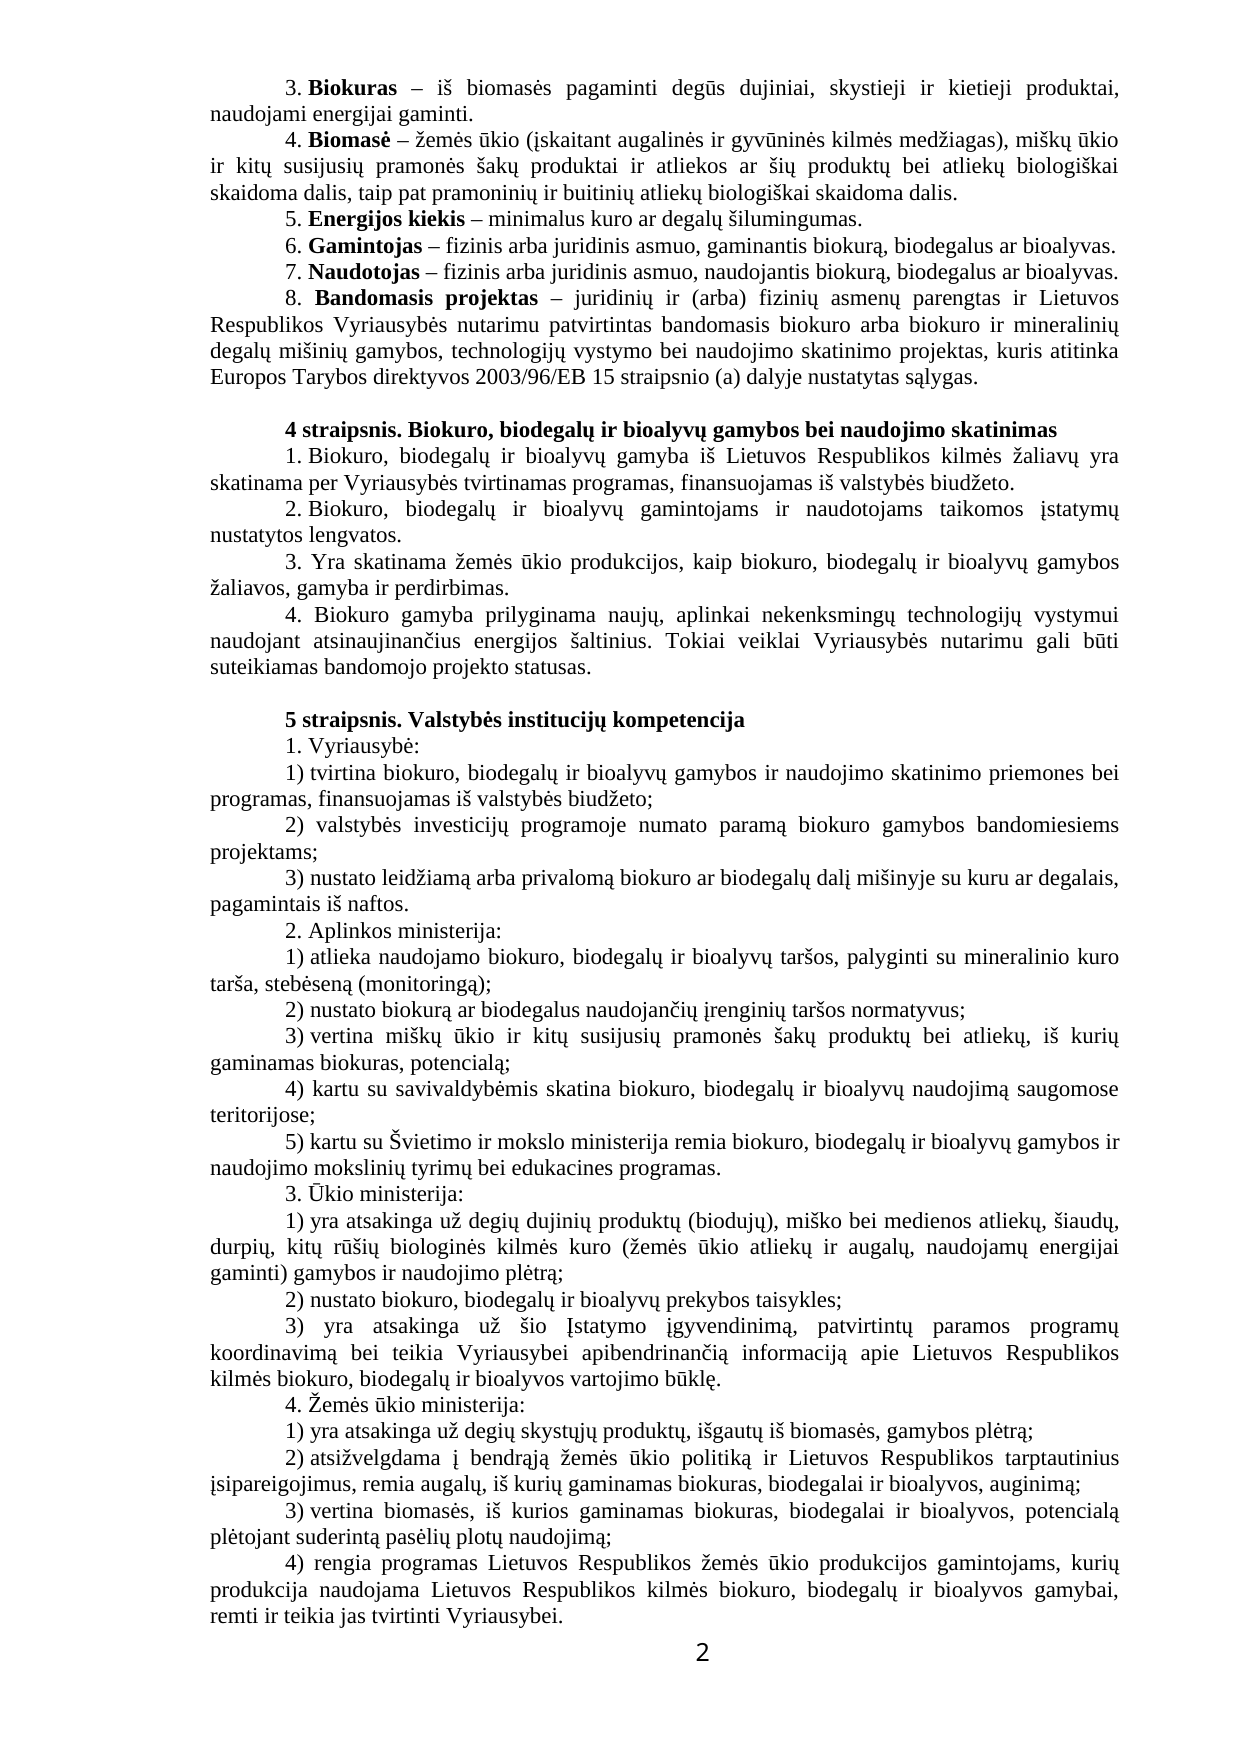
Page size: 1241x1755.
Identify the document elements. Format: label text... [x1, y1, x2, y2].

text 8. Bandomasis projektas – juridinių ir (arba) fizinių asmenų parengtas ir Lietuvos Respublikos Vyriausybės nutarimu patvirtintas bandomasis biokuro arba biokuro ir mineralinių degalų mišinių gamybos, technologijų vystymo bei naudojimo skatinimo projektas, kuris atitinka Europos Tarybos direktyvos 2003/96/EB 15 straipsnio (a) dalyje nustatytas sąlygas. [210, 284, 1120, 390]
text 3) yra atsakinga už šio Įstatymo įgyvendinimą, patvirtintų paramos programų koordinavimą bei teikia Vyriausybei apibendrinančią informaciją apie Lietuvos Respublikos kilmės biokuro, biodegalų ir bioalyvos vartojimo būklę. [210, 1312, 1120, 1391]
text 4. Biokuro gamyba prilyginama naujų, aplinkai nekenksmingų technologijų vystymui naudojant atsinaujinančius energijos šaltinius. Tokiai veiklai Vyriausybės nutarimu gali būti suteikiamas bandomojo projekto statusas. [210, 601, 1120, 680]
text 1) yra atsakinga už degių skystųjų produktų, išgautų iš biomasės, gamybos plėtrą; [210, 1418, 1120, 1444]
text 3. Biokuras – iš biomasės pagaminti degūs dujiniai, skystieji ir kietieji produktai, naudojami energijai gaminti. [210, 73, 1120, 126]
text 2. Biokuro, biodegalų ir bioalyvų gamintojams ir naudotojams taikomos įstatymų nustatytos lengvatos. [210, 495, 1120, 548]
text 3. Yra skatinama žemės ūkio produkcijos, kaip biokuro, biodegalų ir bioalyvų gamybos žaliavos, gamyba ir perdirbimas. [210, 548, 1120, 601]
text 5 straipsnis. Valstybės institucijų kompetencija [210, 706, 1120, 732]
text 1) tvirtina biokuro, biodegalų ir bioalyvų gamybos ir naudojimo skatinimo priemones bei programas, finansuojamas iš valstybės biudžeto; [210, 759, 1120, 811]
text 5. Energijos kiekis – minimalus kuro ar degalų šilumingumas. [210, 205, 1120, 232]
text 3. Ūkio ministerija: [210, 1180, 1120, 1207]
text 2) nustato biokuro, biodegalų ir bioalyvų prekybos taisykles; [210, 1286, 1120, 1312]
text 2) nustato biokurą ar biodegalus naudojančių įrenginių taršos normatyvus; [210, 996, 1120, 1022]
text 1. Biokuro, biodegalų ir bioalyvų gamyba iš Lietuvos Respublikos kilmės žaliavų yra skatinama per Vyriausybės tvirtinamas programas, finansuojamas iš valstybės biudžeto. [210, 442, 1120, 495]
text 4. Žemės ūkio ministerija: [210, 1391, 1120, 1418]
text 6. Gamintojas – fizinis arba juridinis asmuo, gaminantis biokurą, biodegalus ar bioalyvas. [210, 232, 1120, 258]
text 4) rengia programas Lietuvos Respublikos žemės ūkio produkcijos gamintojams, kurių produkcija naudojama Lietuvos Respublikos kilmės biokuro, biodegalų ir bioalyvos gamybai, remti ir teikia jas tvirtinti Vyriausybei. [210, 1549, 1120, 1628]
text 5) kartu su Švietimo ir mokslo ministerija remia biokuro, biodegalų ir bioalyvų gamybos ir naudojimo mokslinių tyrimų bei edukacines programas. [210, 1128, 1120, 1180]
text 1) yra atsakinga už degių dujinių produktų (biodujų), miško bei medienos atliekų, šiaudų, durpių, kitų rūšių biologinės kilmės kuro (žemės ūkio atliekų ir augalų, naudojamų energijai gaminti) gamybos ir naudojimo plėtrą; [210, 1207, 1120, 1286]
text 4) kartu su savivaldybėmis skatina biokuro, biodegalų ir bioalyvų naudojimą saugomose teritorijose; [210, 1075, 1120, 1128]
text 1. Vyriausybė: [210, 732, 1120, 759]
text 3) vertina biomasės, iš kurios gaminamas biokuras, biodegalai ir bioalyvos, potencialą plėtojant suderintą pasėlių plotų naudojimą; [210, 1497, 1120, 1549]
text 3) vertina miškų ūkio ir kitų susijusių pramonės šakų produktų bei atliekų, iš kurių gaminamas biokuras, potencialą; [210, 1022, 1120, 1075]
text 7. Naudotojas – fizinis arba juridinis asmuo, naudojantis biokurą, biodegalus ar bioalyvas. [210, 258, 1120, 284]
text 3) nustato leidžiamą arba privalomą biokuro ar biodegalų dalį mišinyje su kuru ar degalais, pagamintais iš naftos. [210, 864, 1120, 917]
text 1) atlieka naudojamo biokuro, biodegalų ir bioalyvų taršos, palyginti su mineralinio kuro tarša, stebėseną (monitoringą); [210, 943, 1120, 996]
text 2) atsižvelgdama į bendrąją žemės ūkio politiką ir Lietuvos Respublikos tarptautinius įsipareigojimus, remia augalų, iš kurių gaminamas biokuras, biodegalai ir bioalyvos, auginimą; [210, 1444, 1120, 1497]
text 4 straipsnis. Biokuro, biodegalų ir bioalyvų gamybos bei naudojimo skatinimas [285, 416, 1120, 442]
text 2) valstybės investicijų programoje numato paramą biokuro gamybos bandomiesiems projektams; [210, 811, 1120, 864]
text 2. Aplinkos ministerija: [210, 917, 1120, 943]
text 4. Biomasė – žemės ūkio (įskaitant augalinės ir gyvūninės kilmės medžiagas), miškų ūkio ir kitų susijusių pramonės šakų produktai ir atliekos ar šių produktų bei atliekų biologiškai skaidoma dalis, taip pat pramoninių ir buitinių atliekų biologiškai skaidoma dalis. [210, 126, 1120, 205]
